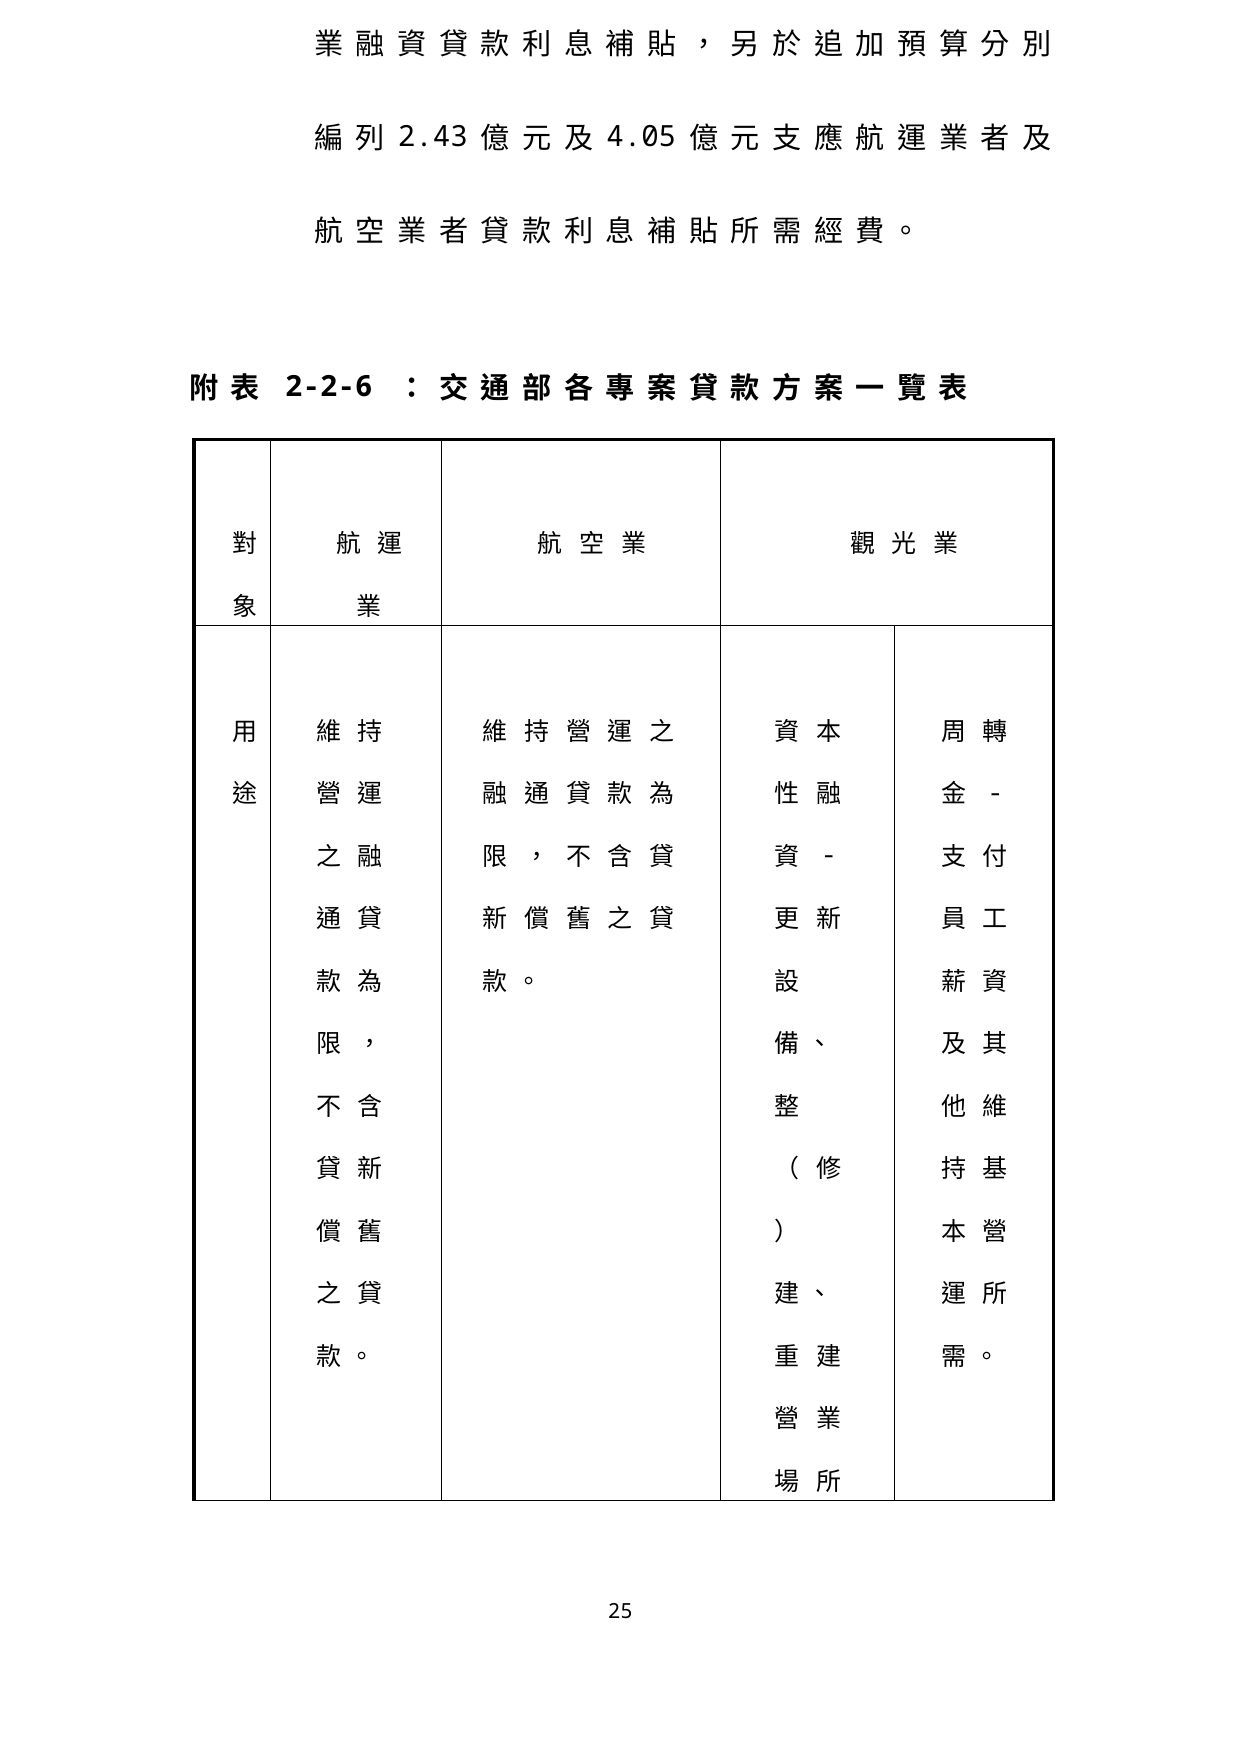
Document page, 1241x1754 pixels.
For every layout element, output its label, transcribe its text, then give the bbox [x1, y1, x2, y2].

table_cell 周轉金-支付員工薪資及其他維持基本營運所需。 [895, 626, 1052, 1500]
table_cell 用途 [196, 626, 270, 1500]
table_cell 資本性融資-更新設備、整（修）建、重建營業場所 [721, 626, 894, 1500]
table_header 對象 [196, 441, 270, 625]
table_cell 維持營運之融通貸款為限，不含貸新償舊之貸款。 [442, 626, 720, 1500]
text 附表2-2-6：交通部各專案貸款方案一覽表 [183, 312, 1058, 437]
table_cell 維持營運之融通貸款為限，不含貸新償舊之貸款。 [271, 626, 441, 1500]
table_header 觀光業 [721, 441, 1052, 625]
table_header 航運業 [271, 441, 441, 625]
text 業融資貸款利息補貼，另於追加預算分別編列2.43億元及4.05億元支應航運業者及航空業者貸款利息補貼所需經費。 [271, 0, 1058, 250]
table_header 航空業 [442, 441, 720, 625]
